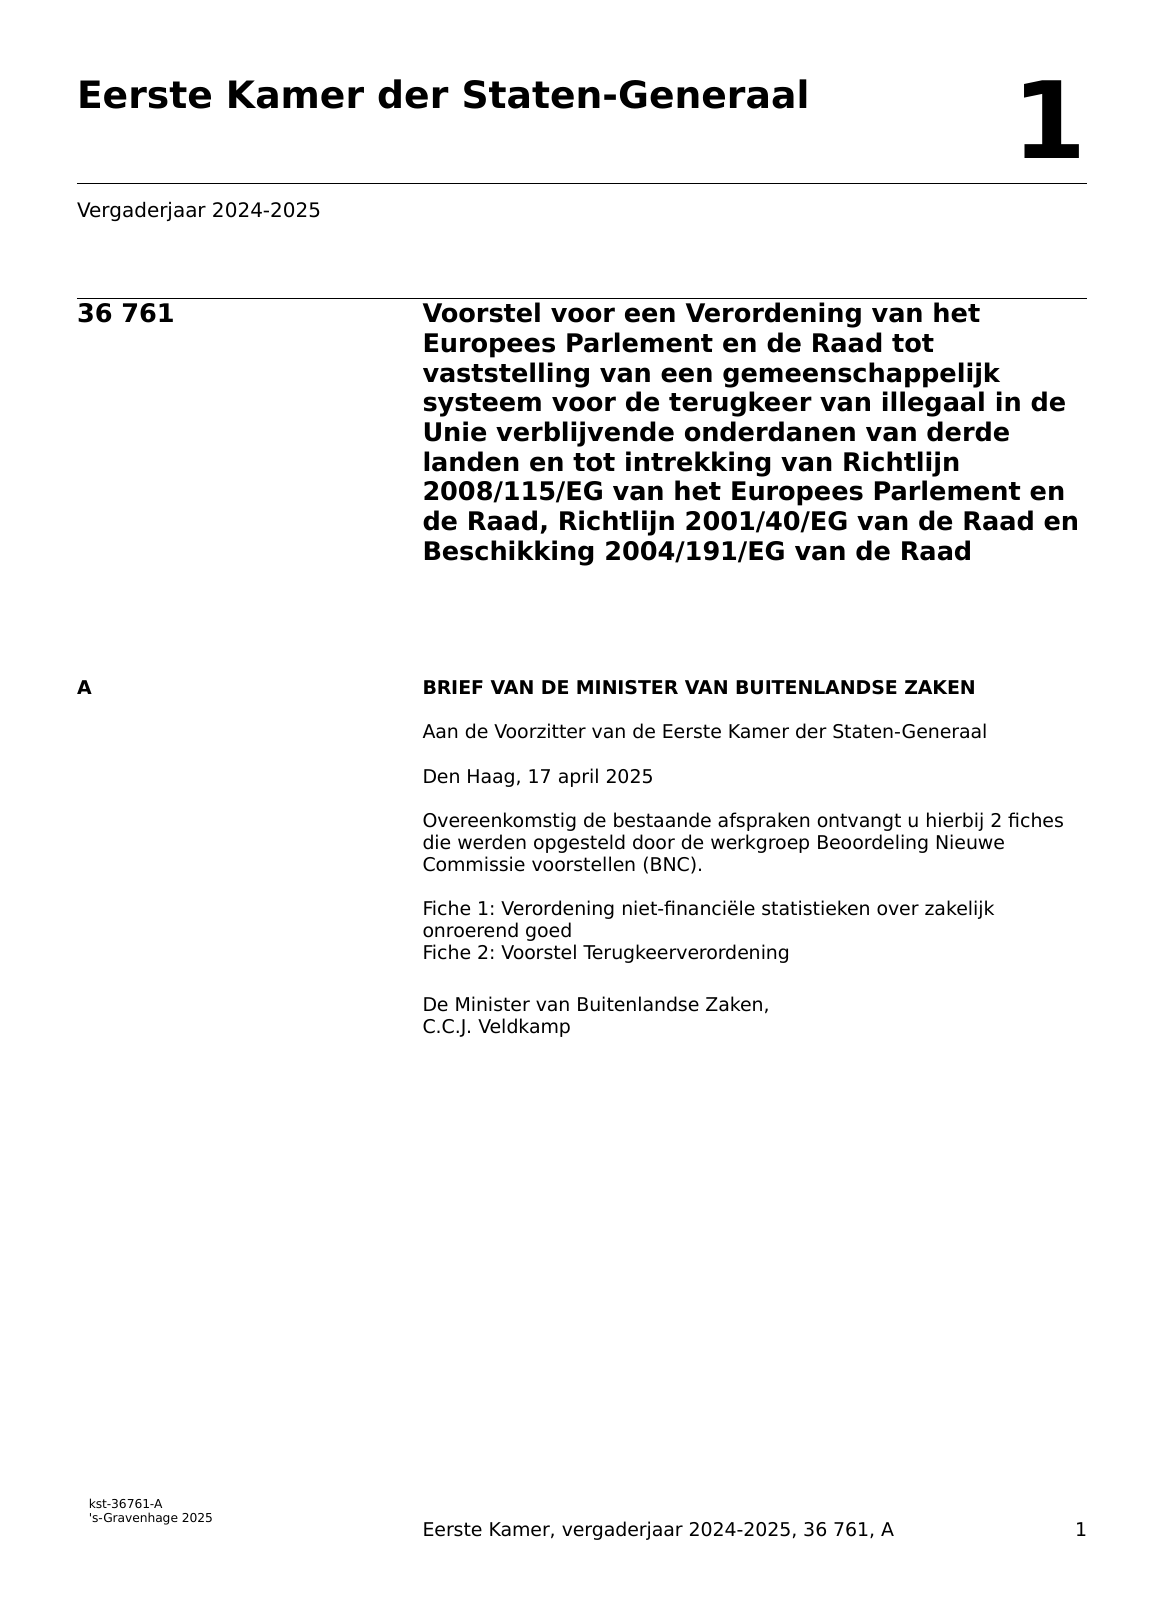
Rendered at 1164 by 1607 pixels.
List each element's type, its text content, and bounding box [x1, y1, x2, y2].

text Aan de Voorzitter van de Eerste Kamer der Staten-Generaal [422, 721, 1087, 743]
subtitle 36 761 Voorstel voor een Verordening van het Europees Parlement en de Raad tot vaststelling van een gemeenschappelijk systeem voor de terugkeer van illegaal in de Unie verblijvende onderdanen van derde landen en tot intrekking van Richtlijn 2008/115/EG van het Europees Parlement en de Raad, Richtlijn 2001/40/EG van de Raad en Beschikking 2004/191/EG van de Raad [77, 299, 1087, 566]
text Fiche 1: Verordening niet-financiële statistieken over zakelijk onroerend goed [422, 898, 1087, 942]
text Den Haag, 17 april 2025 [422, 766, 1087, 787]
subtitle A BRIEF VAN DE MINISTER VAN BUITENLANDSE ZAKEN [77, 677, 1087, 699]
text Fiche 2: Voorstel Terugkeerverordening [422, 942, 1087, 964]
text kst-36761-A [88, 1497, 323, 1511]
text Overeenkomstig de bestaande afspraken ontvangt u hierbij 2 fiches die werden opgesteld door de werkgroep Beoordeling Nieuwe Commissie voorstellen (BNC). [422, 810, 1087, 876]
table_header Eerste Kamer der Staten-Generaal [77, 59, 886, 183]
text 's-Gravenhage 2025 [88, 1511, 323, 1525]
text De Minister van Buitenlandse Zaken, C.C.J. Veldkamp [422, 994, 1087, 1038]
table_header 1 [886, 59, 1087, 183]
table_cell Vergaderjaar 2024-2025 [77, 184, 1087, 298]
